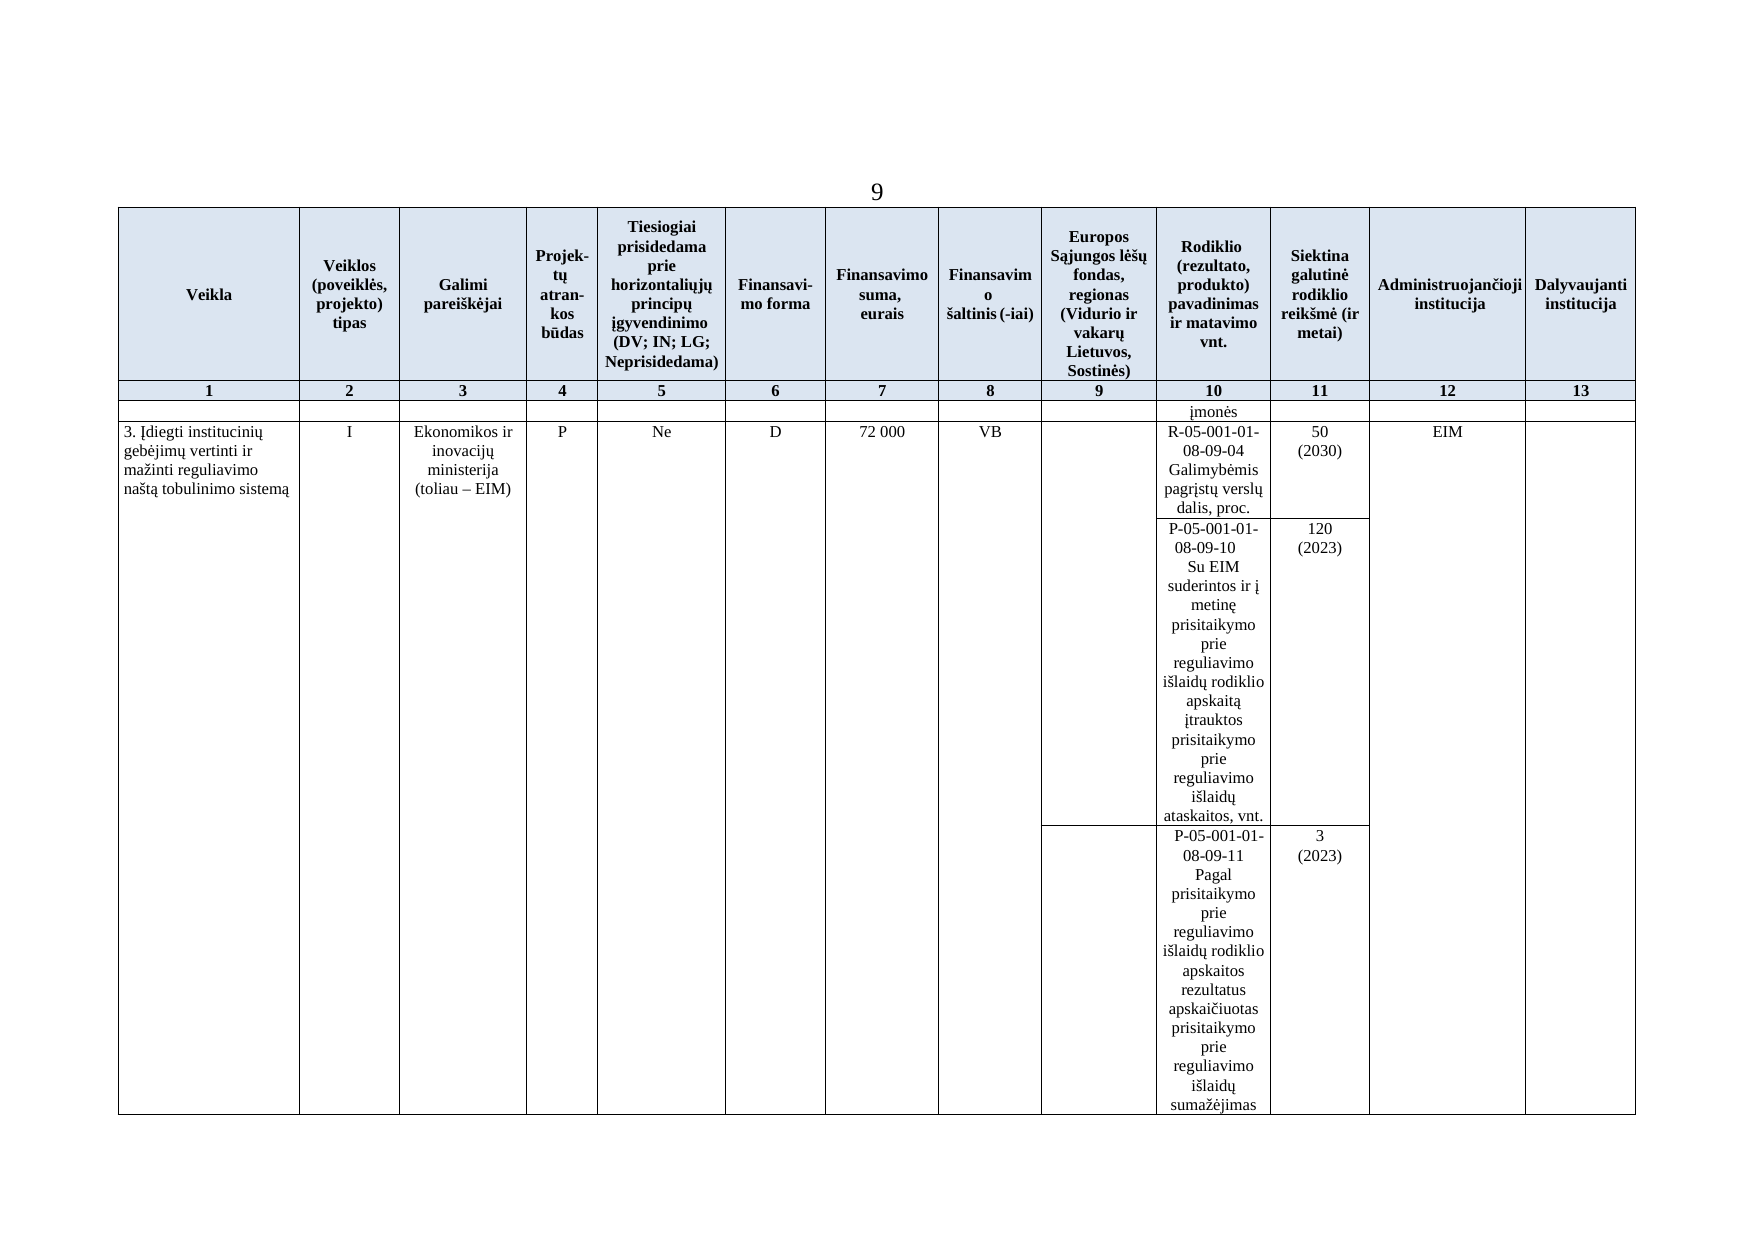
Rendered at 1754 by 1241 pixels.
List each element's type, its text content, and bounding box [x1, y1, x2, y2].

table_cell [1526, 422, 1635, 1114]
table_header Galimi pareiškėjai [400, 208, 526, 380]
table_cell [300, 401, 399, 421]
table_header Finansavimo šaltinis (-iai) [939, 208, 1041, 380]
table_cell 3. Įdiegti institucinių gebėjimų vertinti ir mažinti reguliavimo naštą tobulinimo sistemą [119, 422, 299, 1114]
table_header Veikla [119, 208, 299, 380]
table_cell 120 (2023) [1271, 519, 1369, 825]
table_cell Ekonomikos ir inovacijų ministerija (toliau – EIM) [400, 422, 526, 1114]
table_cell [400, 401, 526, 421]
table_cell [1042, 826, 1156, 1114]
table_cell VB [939, 422, 1041, 1114]
table_cell įmonės [1157, 401, 1270, 421]
table_header Finansavimo suma, eurais [826, 208, 938, 380]
table_cell D [726, 422, 825, 1114]
table_cell [826, 401, 938, 421]
table_cell 7 [826, 381, 938, 400]
table_cell 4 [527, 381, 597, 400]
table_header Veiklos (poveiklės, projekto) tipas [300, 208, 399, 380]
table_header Dalyvaujanti institucija [1526, 208, 1635, 380]
table_header Rodiklio (rezultato, produkto) pavadinimas ir matavimo vnt. [1157, 208, 1270, 380]
table_cell R-05-001-01-08-09-04 Galimybėmis pagrįstų verslų dalis, proc. [1157, 422, 1270, 517]
table_header Finansavi-mo forma [726, 208, 825, 380]
table_cell 72 000 [826, 422, 938, 1114]
table_cell 13 [1526, 381, 1635, 400]
table_cell 3 (2023) [1271, 826, 1369, 1114]
table_cell [598, 401, 725, 421]
table_cell [1042, 401, 1156, 421]
table_header Tiesiogiai prisidedama prie horizontaliųjų principų įgyvendinimo (DV; IN; LG; Neprisidedama) [598, 208, 725, 380]
table_cell 50 (2030) [1271, 422, 1369, 517]
table_cell [119, 401, 299, 421]
table_cell [1526, 401, 1635, 421]
table_cell 3 [400, 381, 526, 400]
table_cell 8 [939, 381, 1041, 400]
table_cell Ne [598, 422, 725, 1114]
table_cell EIM [1370, 422, 1525, 1114]
table_header Europos Sąjungos lėšų fondas, regionas (Vidurio ir vakarų Lietuvos, Sostinės) [1042, 208, 1156, 380]
table_header Siektina galutinė rodiklio reikšmė (ir metai) [1271, 208, 1369, 380]
table_cell 2 [300, 381, 399, 400]
table_cell [1042, 422, 1156, 825]
table_header Projek-tų atran-kos būdas [527, 208, 597, 380]
table_cell [726, 401, 825, 421]
table_cell [1271, 401, 1369, 421]
table_cell [939, 401, 1041, 421]
table_cell 10 [1157, 381, 1270, 400]
table_cell 1 [119, 381, 299, 400]
table_cell [1370, 401, 1525, 421]
table_cell 5 [598, 381, 725, 400]
table_cell 9 [1042, 381, 1156, 400]
table_cell P-05-001-01-08-09-11 Pagal prisitaikymo prie reguliavimo išlaidų rodiklio apskaitos rezultatus apskaičiuotas prisitaikymo prie reguliavimo išlaidų sumažėjimas [1157, 826, 1270, 1114]
table_cell 12 [1370, 381, 1525, 400]
table_cell 6 [726, 381, 825, 400]
table_cell 11 [1271, 381, 1369, 400]
table_cell P [527, 422, 597, 1114]
table_cell I [300, 422, 399, 1114]
table_cell P-05-001-01-08-09-10 Su EIM suderintos ir į metinę prisitaikymo prie reguliavimo išlaidų rodiklio apskaitą įtrauktos prisitaikymo prie reguliavimo išlaidų ataskaitos, vnt. [1157, 519, 1270, 825]
table_cell - [527, 401, 597, 421]
table_header Administruojančioji institucija [1370, 208, 1525, 380]
